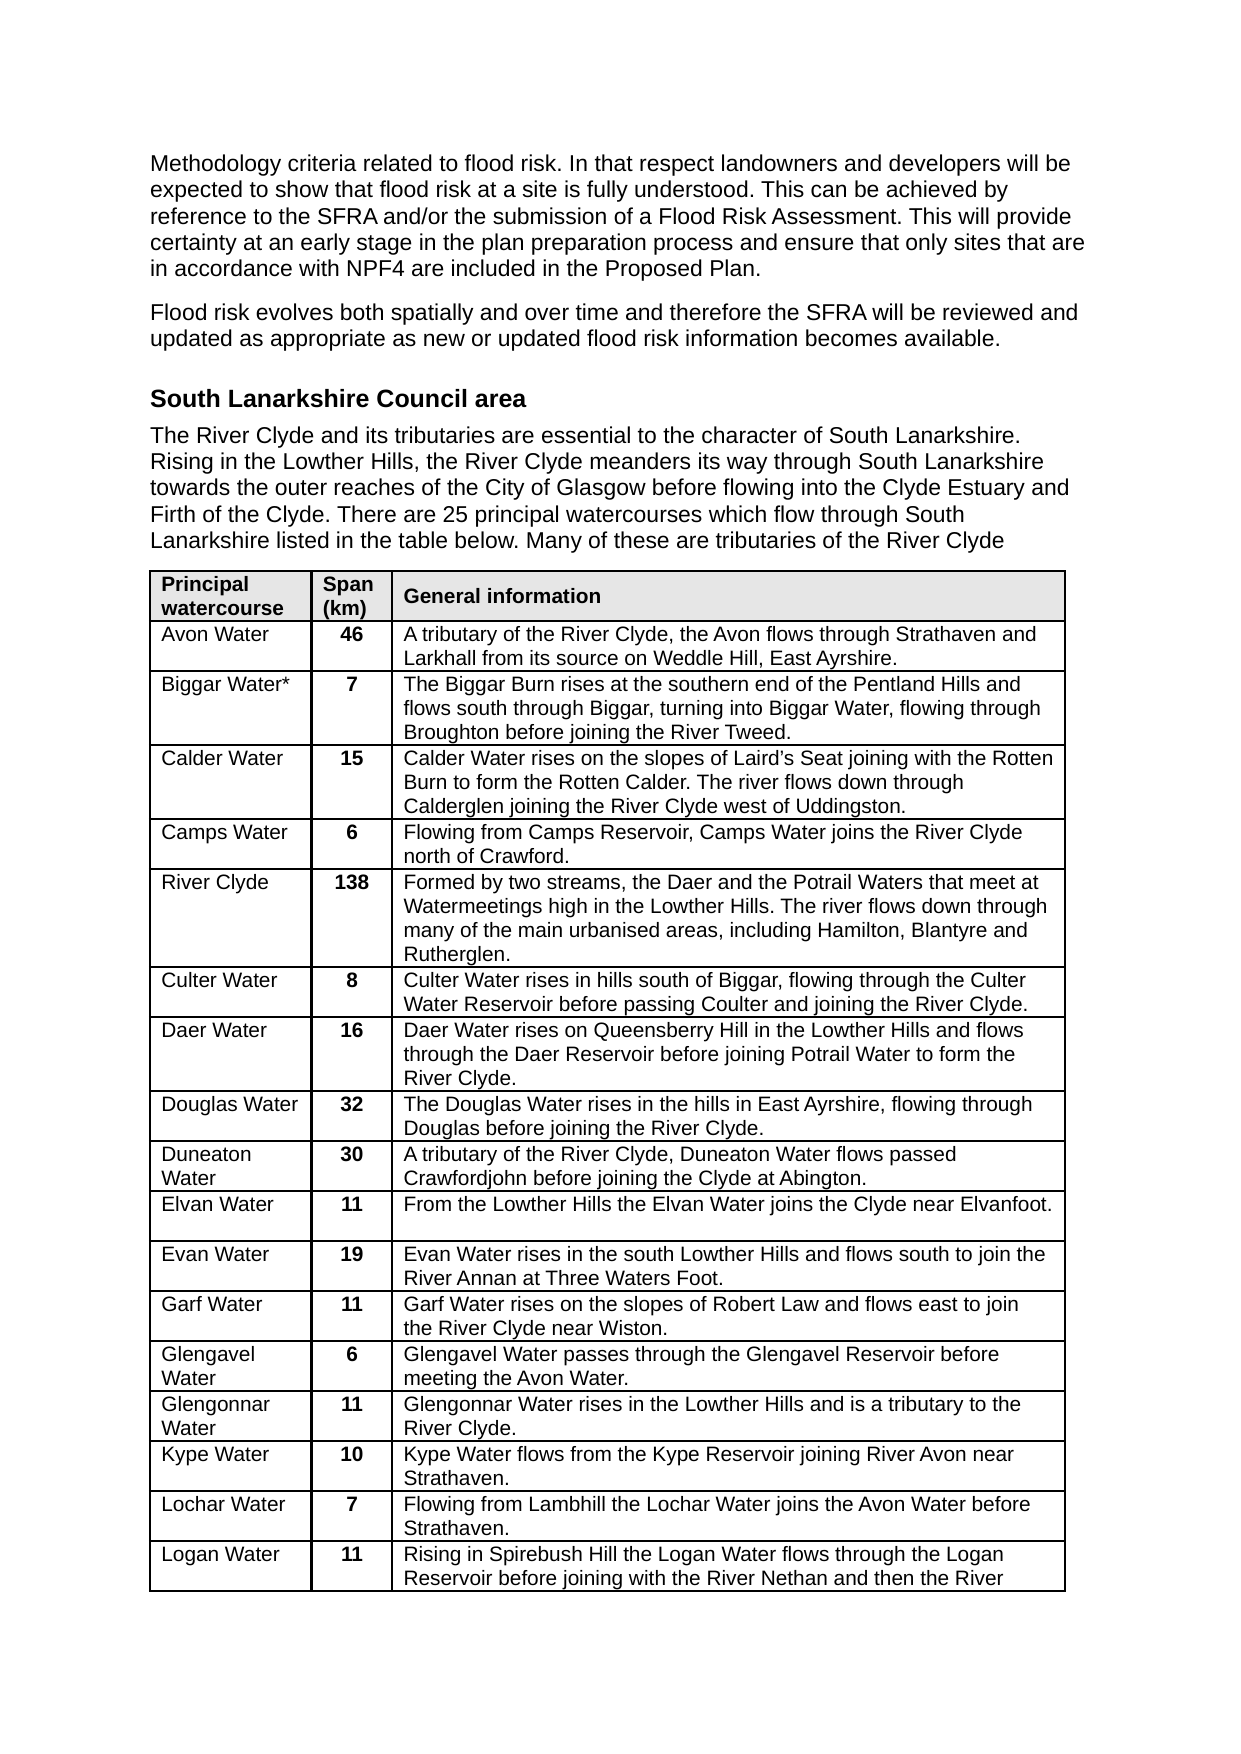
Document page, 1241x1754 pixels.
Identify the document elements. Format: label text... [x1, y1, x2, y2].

table_header Span (km) [313, 572, 391, 620]
table_cell 6 [313, 820, 391, 868]
table_cell 46 [313, 622, 391, 670]
table_cell Culter Water rises in hills south of Biggar, flowing through the Culter Water Reservoir before passing Coulter and joining the River Clyde. [393, 968, 1064, 1016]
table_cell 138 [313, 870, 391, 966]
table_cell 11 [313, 1392, 391, 1440]
table_cell Glengonnar Water [151, 1392, 310, 1440]
table_cell 32 [313, 1092, 391, 1140]
subtitle South Lanarkshire Council area [150, 384, 1090, 413]
table_cell Calder Water rises on the slopes of Laird’s Seat joining with the Rotten Burn to form the Rotten Calder. The river flows down through Calderglen joining the River Clyde west of Uddingston. [393, 746, 1064, 818]
table_cell The Biggar Burn rises at the southern end of the Pentland Hills and flows south through Biggar, turning into Biggar Water, flowing through Broughton before joining the River Tweed. [393, 672, 1064, 744]
table_cell Daer Water rises on Queensberry Hill in the Lowther Hills and flows through the Daer Reservoir before joining Potrail Water to form the River Clyde. [393, 1018, 1064, 1090]
table_cell Flowing from Lambhill the Lochar Water joins the Avon Water before Strathaven. [393, 1492, 1064, 1540]
table_cell Avon Water [151, 622, 310, 670]
table_cell Lochar Water [151, 1492, 310, 1540]
table_cell 15 [313, 746, 391, 818]
table_cell From the Lowther Hills the Elvan Water joins the Clyde near Elvanfoot. [393, 1192, 1064, 1240]
table_cell Glengavel Water passes through the Glengavel Reservoir before meeting the Avon Water. [393, 1342, 1064, 1390]
table_cell 6 [313, 1342, 391, 1390]
table_cell Kype Water flows from the Kype Reservoir joining River Avon near Strathaven. [393, 1442, 1064, 1490]
table_cell Elvan Water [151, 1192, 310, 1240]
table_cell 30 [313, 1142, 391, 1190]
table_cell 11 [313, 1292, 391, 1340]
table_cell 10 [313, 1442, 391, 1490]
table_cell 8 [313, 968, 391, 1016]
table_cell Formed by two streams, the Daer and the Potrail Waters that meet at Watermeetings high in the Lowther Hills. The river flows down through many of the main urbanised areas, including Hamilton, Blantyre and Rutherglen. [393, 870, 1064, 966]
text Methodology criteria related to flood risk. In that respect landowners and developers will be expected to show that flood risk at a site is fully understood. This can be achieved by reference to the SFRA and/or the submission of a Flood Risk Assessment. This will provide certainty at an early stage in the plan preparation process and ensure that only sites that are in accordance with NPF4 are included in the Proposed Plan. [150, 150, 1090, 282]
table_cell A tributary of the River Clyde, Duneaton Water flows passed Crawfordjohn before joining the Clyde at Abington. [393, 1142, 1064, 1190]
table_cell Kype Water [151, 1442, 310, 1490]
table_cell Calder Water [151, 746, 310, 818]
table_cell Evan Water rises in the south Lowther Hills and flows south to join the River Annan at Three Waters Foot. [393, 1242, 1064, 1290]
table_cell 16 [313, 1018, 391, 1090]
table_cell 7 [313, 672, 391, 744]
table_cell Glengonnar Water rises in the Lowther Hills and is a tributary to the River Clyde. [393, 1392, 1064, 1440]
table_cell A tributary of the River Clyde, the Avon flows through Strathaven and Larkhall from its source on Weddle Hill, East Ayrshire. [393, 622, 1064, 670]
table_cell Logan Water [151, 1542, 310, 1590]
table_cell 11 [313, 1192, 391, 1240]
table_cell Evan Water [151, 1242, 310, 1290]
table_cell Culter Water [151, 968, 310, 1016]
table_cell Garf Water [151, 1292, 310, 1340]
table_cell Daer Water [151, 1018, 310, 1090]
table_cell Douglas Water [151, 1092, 310, 1140]
table_cell Duneaton Water [151, 1142, 310, 1190]
table_cell Flowing from Camps Reservoir, Camps Water joins the River Clyde north of Crawford. [393, 820, 1064, 868]
table_cell Rising in Spirebush Hill the Logan Water flows through the Logan Reservoir before joining with the River Nethan and then the River [393, 1542, 1064, 1590]
table_cell Biggar Water* [151, 672, 310, 744]
table_cell 11 [313, 1542, 391, 1590]
table_header General information [393, 572, 1064, 620]
table_cell The Douglas Water rises in the hills in East Ayrshire, flowing through Douglas before joining the River Clyde. [393, 1092, 1064, 1140]
table_cell 19 [313, 1242, 391, 1290]
text The River Clyde and its tributaries are essential to the character of South Lanarkshire. Rising in the Lowther Hills, the River Clyde meanders its way through South Lanarkshire towards the outer reaches of the City of Glasgow before flowing into the Clyde Estuary and Firth of the Clyde. There are 25 principal watercourses which flow through South Lanarkshire listed in the table below. Many of these are tributaries of the River Clyde [150, 422, 1090, 553]
table_header Principal watercourse [151, 572, 310, 620]
table_cell Garf Water rises on the slopes of Robert Law and flows east to join the River Clyde near Wiston. [393, 1292, 1064, 1340]
table_cell Camps Water [151, 820, 310, 868]
table_cell 7 [313, 1492, 391, 1540]
table_cell Glengavel Water [151, 1342, 310, 1390]
table_cell River Clyde [151, 870, 310, 966]
text Flood risk evolves both spatially and over time and therefore the SFRA will be reviewed and updated as appropriate as new or updated flood risk information becomes available. [150, 298, 1090, 351]
